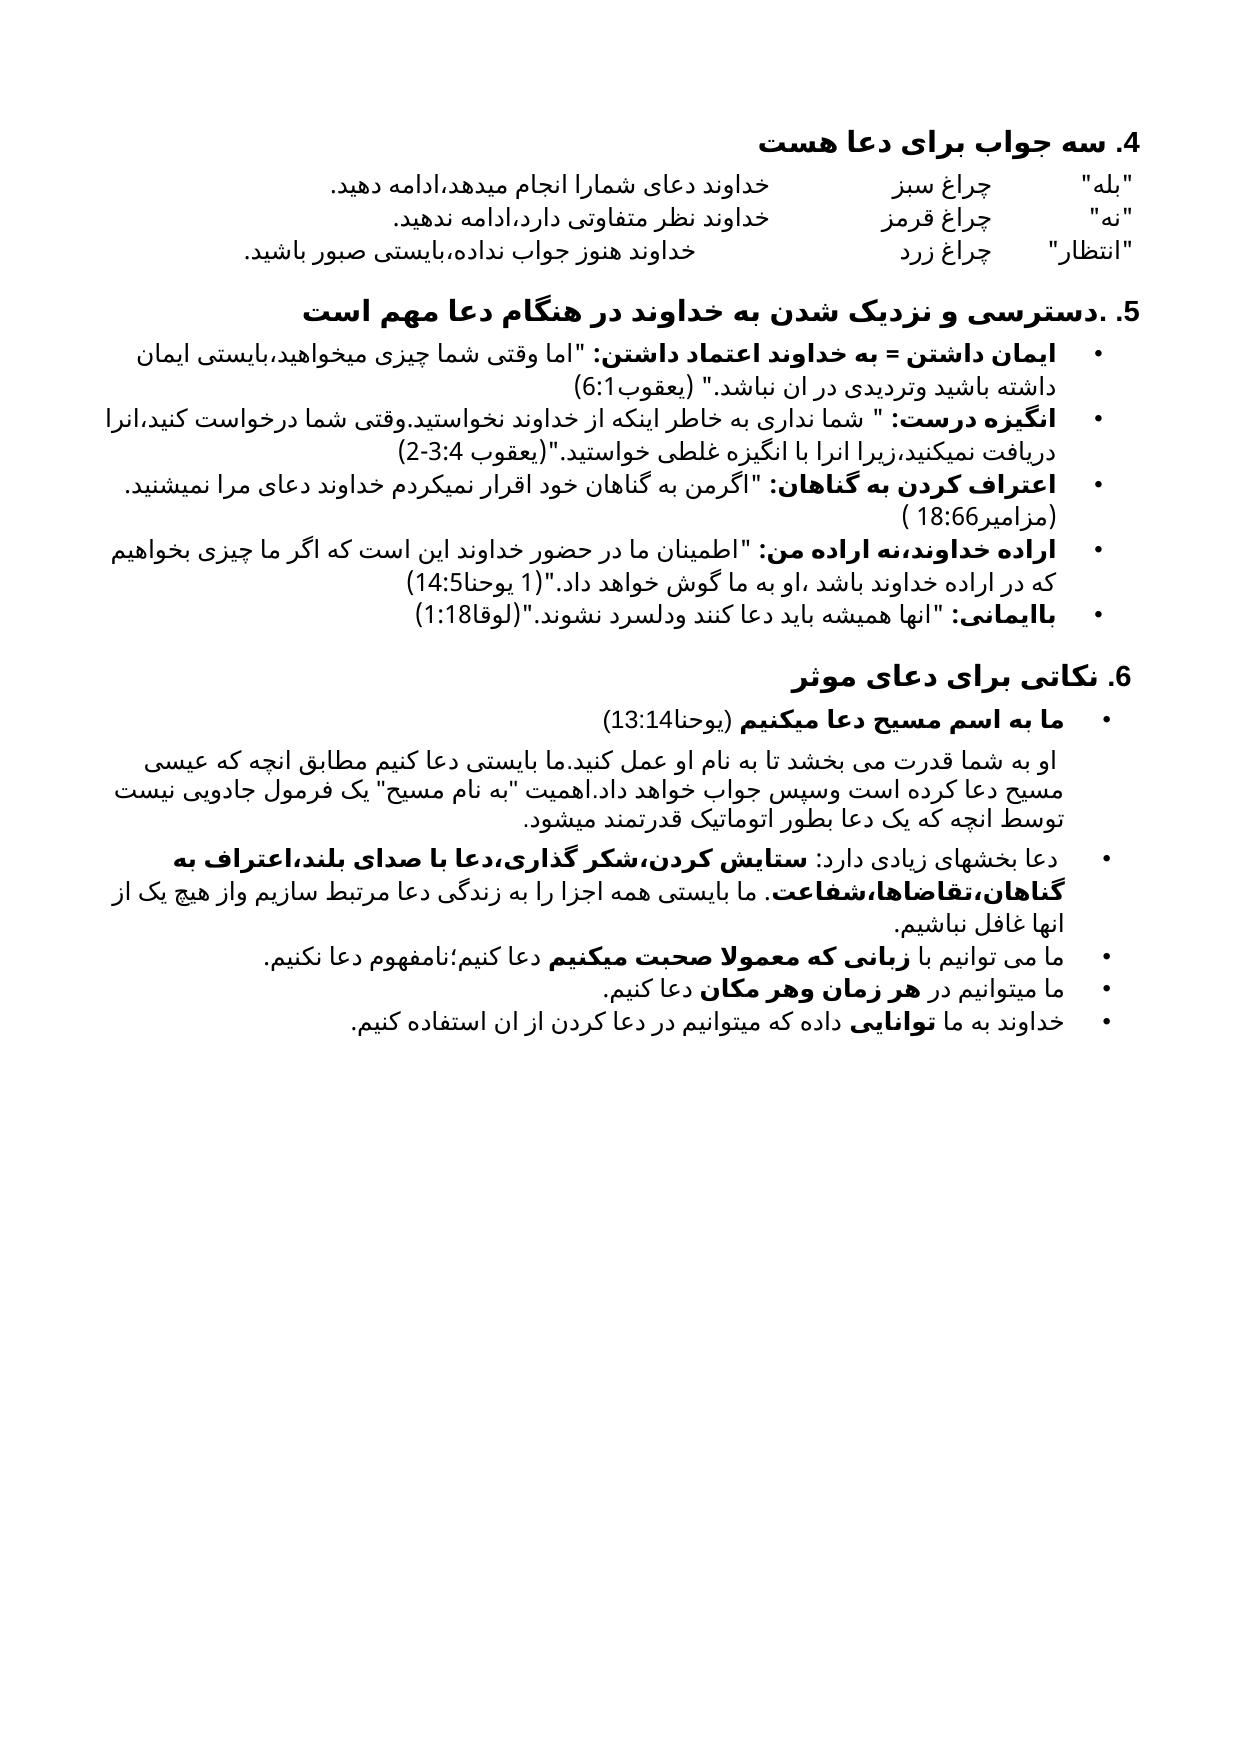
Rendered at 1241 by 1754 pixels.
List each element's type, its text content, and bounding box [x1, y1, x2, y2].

list او به شما قدرت می بخشد تا به نام او عمل کنید.ما بایستی دعا کنیم مطابق انچه که عیسی مسیح دعا کرده است وسپس جواب خواهد داد.اهمیت "به نام مسیح" یک فرمول جادویی نیست توسط انچه که یک دعا بطور اتوماتیک قدرتمند میشود. [100, 746, 1102, 832]
list اراده خداوند،نه اراده من: "اطمینان ما در حضور خداوند این است که اگر ما چیزی بخواهیم که در اراده خداوند باشد ،او به ما گوش خواهد داد."(1 یوحنا14:5) [100, 536, 1094, 601]
list ایمان داشتن = به خداوند اعتماد داشتن: "اما وقتی شما چیزی میخواهید،بایستی ایمان داشته باشید وتردیدی در ان نباشد." (یعقوب6:1) [100, 340, 1094, 406]
text "بله" چراغ سبز خداوند دعای شمارا انجام میدهد،ادامه دهید. [100, 171, 1140, 204]
list اعتراف کردن به گناهان: "اگرمن به گناهان خود اقرار نمیکردم خداوند دعای مرا نمیشنید.(مزامیر18:66 ) [100, 471, 1094, 536]
text "نه" چراغ قرمز خداوند نظر متفاوتی دارد،ادامه ندهید. [100, 204, 1140, 237]
text "انتظار" چراغ زرد خداوند هنوز جواب نداده،بایستی صبور باشید. [100, 237, 1140, 269]
list دعا بخشهای زیادی دارد: ستایش کردن،شکر گذاری،دعا با صدای بلند،اعتراف به گناهان،تقاضاها،شفاعت. ما بایستی همه اجزا را به زندگی دعا مرتبط سازیم واز هیچ یک از انها غافل نباشیم. [100, 845, 1102, 943]
list باایمانی: "انها همیشه باید دعا کنند ودلسرد نشوند."(لوقا1:18) [100, 601, 1094, 634]
list ما میتوانیم در هر زمان وهر مکان دعا کنیم. [100, 975, 1102, 1008]
list خداوند به ما توانایی داده که میتوانیم در دعا کردن از ان استفاده کنیم. [100, 1008, 1102, 1041]
subtitle 6. نکاتی برای دعای موثر [100, 659, 1140, 692]
list ما می توانیم با زبانی که معمولا صحبت میکنیم دعا کنیم؛نامفهوم دعا نکنیم. [100, 943, 1102, 975]
subtitle 5. .دسترسی و نزدیک شدن به خداوند در هنگام دعا مهم است [100, 294, 1140, 328]
subtitle 4. سه جواب برای دعا هست [100, 125, 1140, 159]
list ما به اسم مسیح دعا میکنیم (یوحنا13:14) [100, 705, 1102, 734]
list انگیزه درست: " شما نداری به خاطر اینکه از خداوند نخواستید.وقتی شما درخواست کنید،انرا دریافت نمیکنید،زیرا انرا با انگیزه غلطی خواستید."(یعقوب 3:4-2) [100, 406, 1094, 471]
